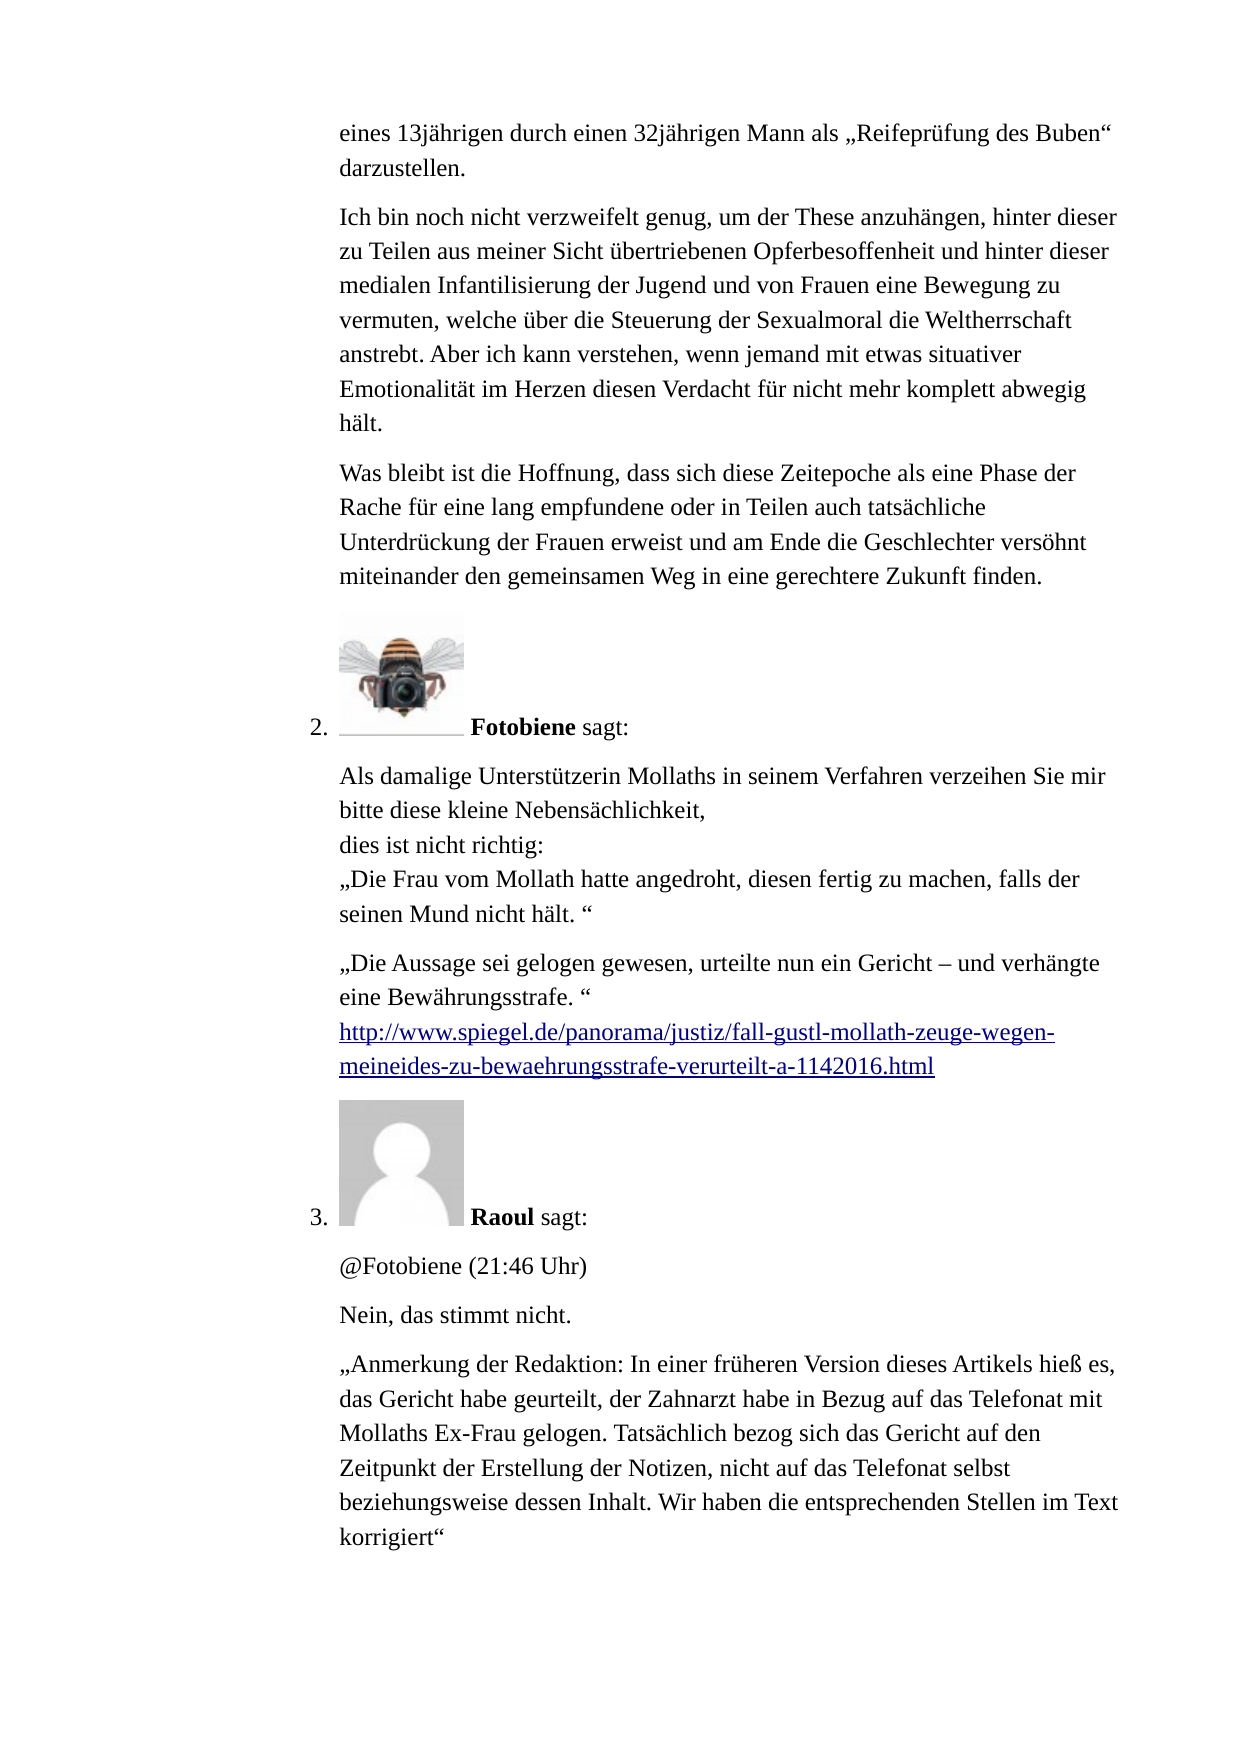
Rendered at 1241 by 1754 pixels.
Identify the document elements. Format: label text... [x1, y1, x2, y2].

list eines 13jährigen durch einen 32jährigen Mann als „Reifeprüfung des Buben“ darzustellen. [309, 118, 1122, 181]
list Als damalige Unterstützerin Mollaths in seinem Verfahren verzeihen Sie mir bitte diese kleine Nebensächlichkeit, dies ist nicht richtig: „Die Frau vom Mollath hatte angedroht, diesen fertig zu machen, falls der seinen Mund nicht hält. “ [309, 761, 1122, 927]
list Fotobiene sagt: [309, 610, 1122, 741]
list „Anmerkung der Redaktion: In einer früheren Version dieses Artikels hieß es, das Gericht habe geurteilt, der Zahnarzt habe in Bezug auf das Telefonat mit Mollaths Ex-Frau gelogen. Tatsächlich bezog sich das Gericht auf den Zeitpunkt der Erstellung der Notizen, nicht auf das Telefonat selbst beziehungsweise dessen Inhalt. Wir haben die entsprechenden Stellen im Text korrigiert“ [309, 1349, 1122, 1550]
list „Die Aussage sei gelogen gewesen, urteilte nun ein Gericht – und verhängte eine Bewährungsstrafe. “ http://www.spiegel.de/panorama/justiz/fall-gustl-mollath-zeuge-wegen-meineides-zu-bewaehrungsstrafe-verurteilt-a-1142016.html [309, 948, 1122, 1080]
list Ich bin noch nicht verzweifelt genug, um der These anzuhängen, hinter dieser zu Teilen aus meiner Sicht übertriebenen Opferbesoffenheit und hinter dieser medialen Infantilisierung der Jugend und von Frauen eine Bewegung zu vermuten, welche über die Steuerung der Sexualmoral die Weltherrschaft anstrebt. Aber ich kann verstehen, wenn jemand mit etwas situativer Emotionalität im Herzen diesen Verdacht für nicht mehr komplett abwegig hält. [309, 202, 1122, 437]
picture [339, 1100, 464, 1226]
list Raoul sagt: [309, 1100, 1122, 1231]
picture [339, 610, 464, 736]
list Was bleibt ist die Hoffnung, dass sich diese Zeitepoche als eine Phase der Rache für eine lang empfundene oder in Teilen auch tatsächliche Unterdrückung der Frauen erweist und am Ende die Geschlechter versöhnt miteinander den gemeinsamen Weg in eine gerechtere Zukunft finden. [309, 458, 1122, 590]
list @Fotobiene (21:46 Uhr) [309, 1251, 1122, 1280]
list Nein, das stimmt nicht. [309, 1300, 1122, 1329]
